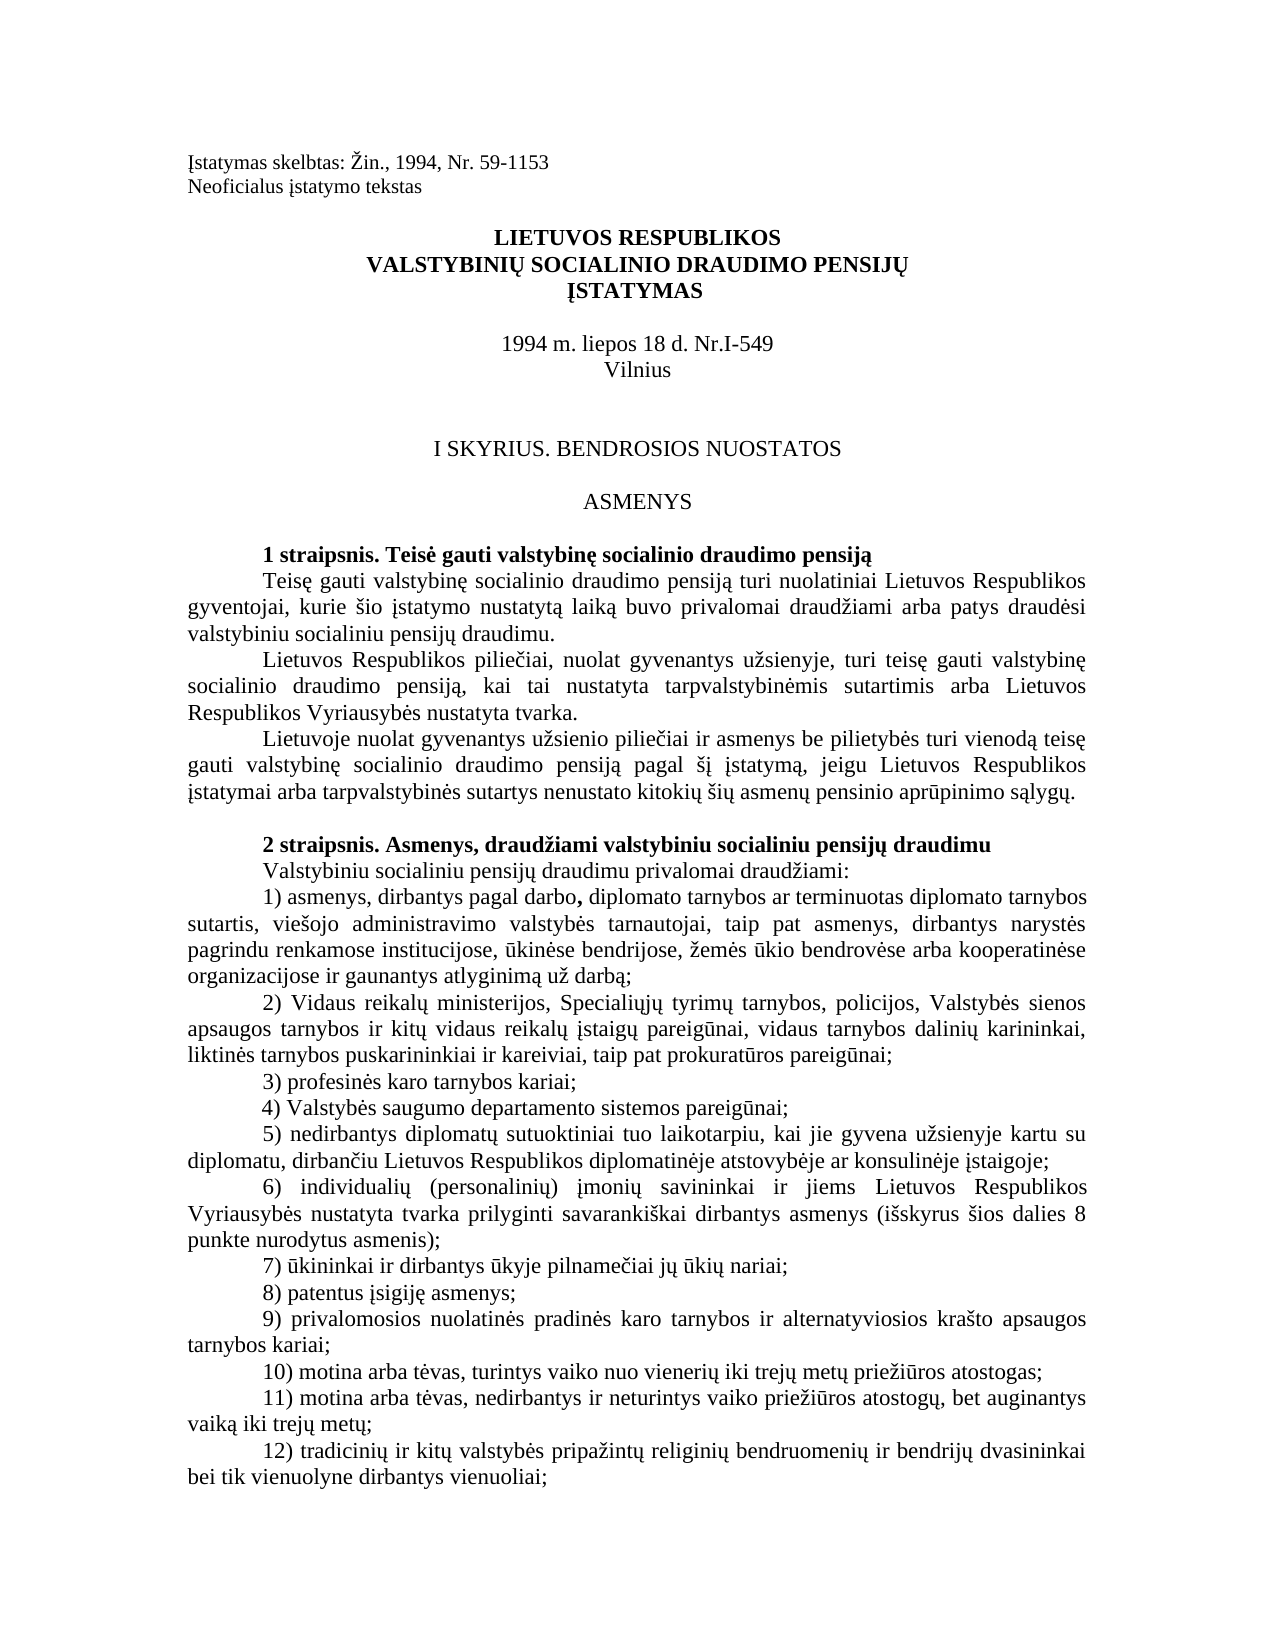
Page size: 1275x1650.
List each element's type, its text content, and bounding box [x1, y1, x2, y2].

text Lietuvoje nuolat gyvenantys užsienio piliečiai ir asmenys be pilietybės turi vienodą teisę gauti valstybinę socialinio draudimo pensiją pagal šį įstatymą, jeigu Lietuvos Respublikos įstatymai arba tarpvalstybinės sutartys nenustato kitokių šių asmenų pensinio aprūpinimo sąlygų. [187, 725, 1087, 804]
text 5) nedirbantys diplomatų sutuoktiniai tuo laikotarpiu, kai jie gyvena užsienyje kartu su diplomatu, dirbančiu Lietuvos Respublikos diplomatinėje atstovybėje ar konsulinėje įstaigoje; [187, 1121, 1087, 1173]
text 1) asmenys, dirbantys pagal darbo, diplomato tarnybos ar terminuotas diplomato tarnybos sutartis, viešojo administravimo valstybės tarnautojai, taip pat asmenys, dirbantys narystės pagrindu renkamose institucijose, ūkinėse bendrijose, žemės ūkio bendrovėse arba kooperatinėse organizacijose ir gaunantys atlyginimą už darbą; [187, 883, 1087, 989]
text 10) motina arba tėvas, turintys vaiko nuo vienerių iki trejų metų priežiūros atostogas; [187, 1358, 1087, 1384]
text Lietuvos Respublikos piliečiai, nuolat gyvenantys užsienyje, turi teisę gauti valstybinę socialinio draudimo pensiją, kai tai nustatyta tarpvalstybinėmis sutartimis arba Lietuvos Respublikos Vyriausybės nustatyta tvarka. [187, 646, 1087, 725]
text 1 straipsnis. Teisė gauti valstybinę socialinio draudimo pensiją [187, 541, 1087, 567]
text 2) Vidaus reikalų ministerijos, Specialiųjų tyrimų tarnybos, policijos, Valstybės sienos apsaugos tarnybos ir kitų vidaus reikalų įstaigų pareigūnai, vidaus tarnybos dalinių karininkai, liktinės tarnybos puskarininkiai ir kareiviai, taip pat prokuratūros pareigūnai; [187, 989, 1087, 1068]
text 9) privalomosios nuolatinės pradinės karo tarnybos ir alternatyviosios krašto apsaugos tarnybos kariai; [187, 1305, 1087, 1358]
text 7) ūkininkai ir dirbantys ūkyje pilnamečiai jų ūkių nariai; [187, 1252, 1087, 1279]
text Vilnius [187, 356, 1087, 383]
text 3) profesinės karo tarnybos kariai; [187, 1068, 1087, 1094]
text Valstybiniu socialiniu pensijų draudimu privalomai draudžiami: [187, 857, 1087, 883]
text Įstatymas skelbtas: Žin., 1994, Nr. 59-1153 [187, 150, 1087, 174]
text ĮSTATYMAS [187, 277, 1087, 303]
text LIETUVOS RESPUBLIKOS [187, 224, 1087, 251]
text 11) motina arba tėvas, nedirbantys ir neturintys vaiko priežiūros atostogų, bet auginantys vaiką iki trejų metų; [187, 1384, 1087, 1437]
text 4) Valstybės saugumo departamento sistemos pareigūnai; [187, 1094, 1087, 1121]
text 2 straipsnis. Asmenys, draudžiami valstybiniu socialiniu pensijų draudimu [187, 831, 1087, 857]
text ASMENYS [187, 488, 1087, 514]
text 8) patentus įsigiję asmenys; [187, 1279, 1087, 1305]
text Teisę gauti valstybinę socialinio draudimo pensiją turi nuolatiniai Lietuvos Respublikos gyventojai, kurie šio įstatymo nustatytą laiką buvo privalomai draudžiami arba patys draudėsi valstybiniu socialiniu pensijų draudimu. [187, 567, 1087, 646]
text VALSTYBINIŲ SOCIALINIO DRAUDIMO PENSIJŲ [187, 251, 1087, 277]
text 1994 m. liepos 18 d. Nr.I-549 [187, 330, 1087, 356]
text I SKYRIUS. BENDROSIOS NUOSTATOS [187, 435, 1087, 462]
text Neoficialus įstatymo tekstas [187, 174, 1087, 198]
text 12) tradicinių ir kitų valstybės pripažintų religinių bendruomenių ir bendrijų dvasininkai bei tik vienuolyne dirbantys vienuoliai; [187, 1437, 1087, 1489]
text 6) individualių (personalinių) įmonių savininkai ir jiems Lietuvos Respublikos Vyriausybės nustatyta tvarka prilyginti savarankiškai dirbantys asmenys (išskyrus šios dalies 8 punkte nurodytus asmenis); [187, 1173, 1087, 1252]
